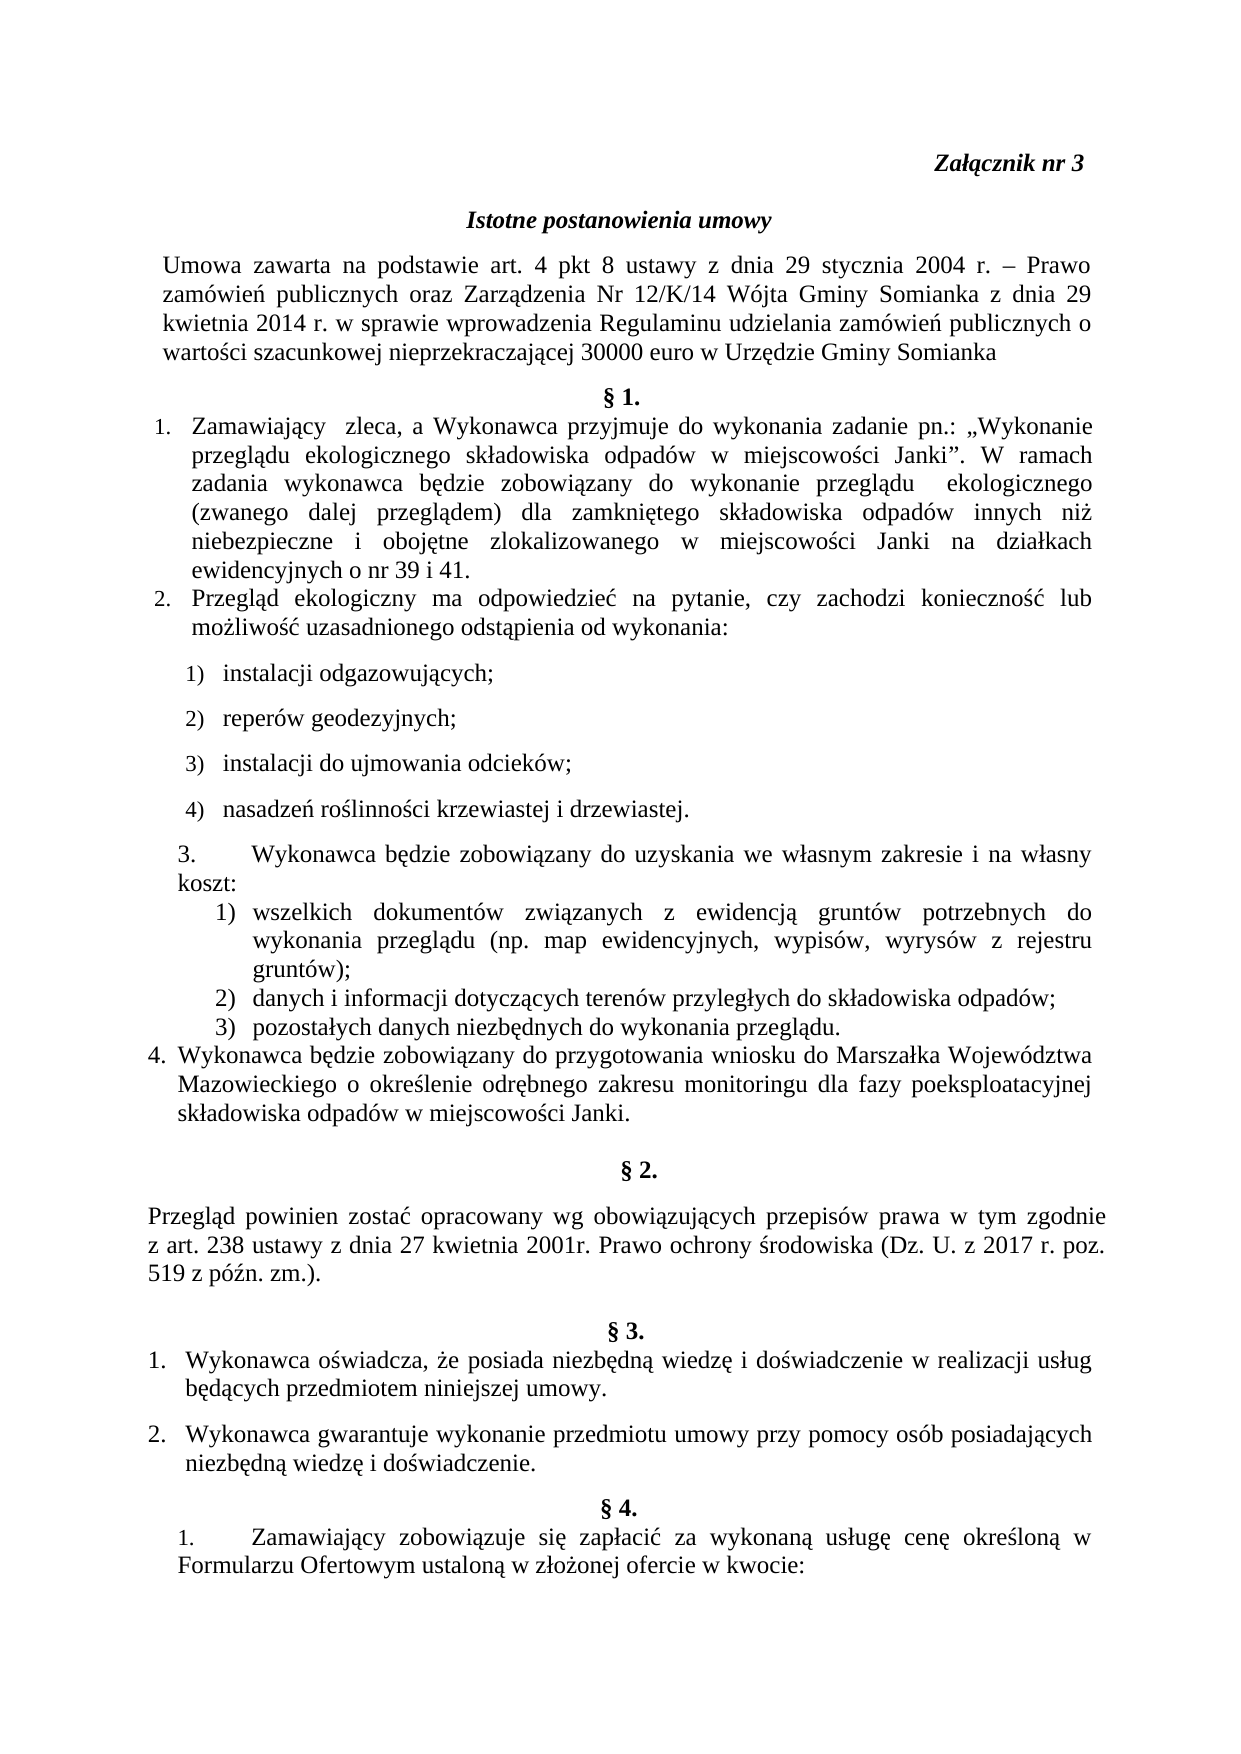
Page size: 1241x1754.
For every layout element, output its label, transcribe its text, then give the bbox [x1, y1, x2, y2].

text § 2. [185, 1156, 1093, 1184]
list wszelkich dokumentów związanych z ewidencją gruntów potrzebnych do wykonania przeglądu (np. map ewidencyjnych, wypisów, wyrysów z rejestru gruntów); [215, 897, 1093, 983]
list Wykonawca będzie zobowiązany do uzyskania we własnym zakresie i na własny koszt: [177, 839, 1093, 897]
text § 1. [148, 382, 1093, 411]
list instalacji odgazowujących; [185, 658, 1093, 686]
list reperów geodezyjnych; [185, 703, 1093, 732]
list Zamawiający zleca, a Wykonawca przyjmuje do wykonania zadanie pn.: „Wykonanie przeglądu ekologicznego składowiska odpadów w miejscowości Janki”. W ramach zadania wykonawca będzie zobowiązany do wykonanie przeglądu ekologicznego (zwanego dalej przeglądem) dla zamkniętego składowiska odpadów innych niż niebezpieczne i obojętne zlokalizowanego w miejscowości Janki na działkach ewidencyjnych o nr 39 i 41. [154, 411, 1093, 583]
text Umowa zawarta na podstawie art. 4 pkt 8 ustawy z dnia 29 stycznia 2004 r. – Prawo zamówień publicznych oraz Zarządzenia Nr 12/K/14 Wójta Gminy Somianka z dnia 29 kwietnia 2014 r. w sprawie wprowadzenia Regulaminu udzielania zamówień publicznych o wartości szacunkowej nieprzekraczającej 30000 euro w Urzędzie Gminy Somianka [162, 251, 1093, 366]
text Przegląd powinien zostać opracowany wg obowiązujących przepisów prawa w tym zgodnie z art. 238 ustawy z dnia 27 kwietnia 2001r. Prawo ochrony środowiska (Dz. U. z 2017 r. poz. 519 z późn. zm.). [148, 1201, 1107, 1287]
list Wykonawca oświadcza, że posiada niezbędną wiedzę i doświadczenie w realizacji usług będących przedmiotem niniejszej umowy. [148, 1345, 1093, 1402]
list Przegląd ekologiczny ma odpowiedzieć na pytanie, czy zachodzi konieczność lub możliwość uzasadnionego odstąpienia od wykonania: [154, 583, 1093, 641]
text Istotne postanowienia umowy [148, 205, 1093, 234]
list danych i informacji dotyczących terenów przyległych do składowiska odpadów; [215, 983, 1093, 1012]
list Wykonawca będzie zobowiązany do przygotowania wniosku do Marszałka Województwa Mazowieckiego o określenie odrębnego zakresu monitoringu dla fazy poeksploatacyjnej składowiska odpadów w miejscowości Janki. [148, 1041, 1093, 1127]
list instalacji do ujmowania odcieków; [185, 748, 1093, 777]
list pozostałych danych niezbędnych do wykonania przeglądu. [215, 1012, 1093, 1041]
text Załącznik nr 3 [148, 148, 1093, 176]
list Wykonawca gwarantuje wykonanie przedmiotu umowy przy pomocy osób posiadających niezbędną wiedzę i doświadczenie. [148, 1419, 1093, 1476]
text § 3. [144, 1316, 1107, 1345]
list nasadzeń roślinności krzewiastej i drzewiastej. [185, 794, 1093, 823]
text § 4. [144, 1493, 1093, 1522]
list Zamawiający zobowiązuje się zapłacić za wykonaną usługę cenę określoną w Formularzu Ofertowym ustaloną w złożonej ofercie w kwocie: [177, 1522, 1093, 1579]
